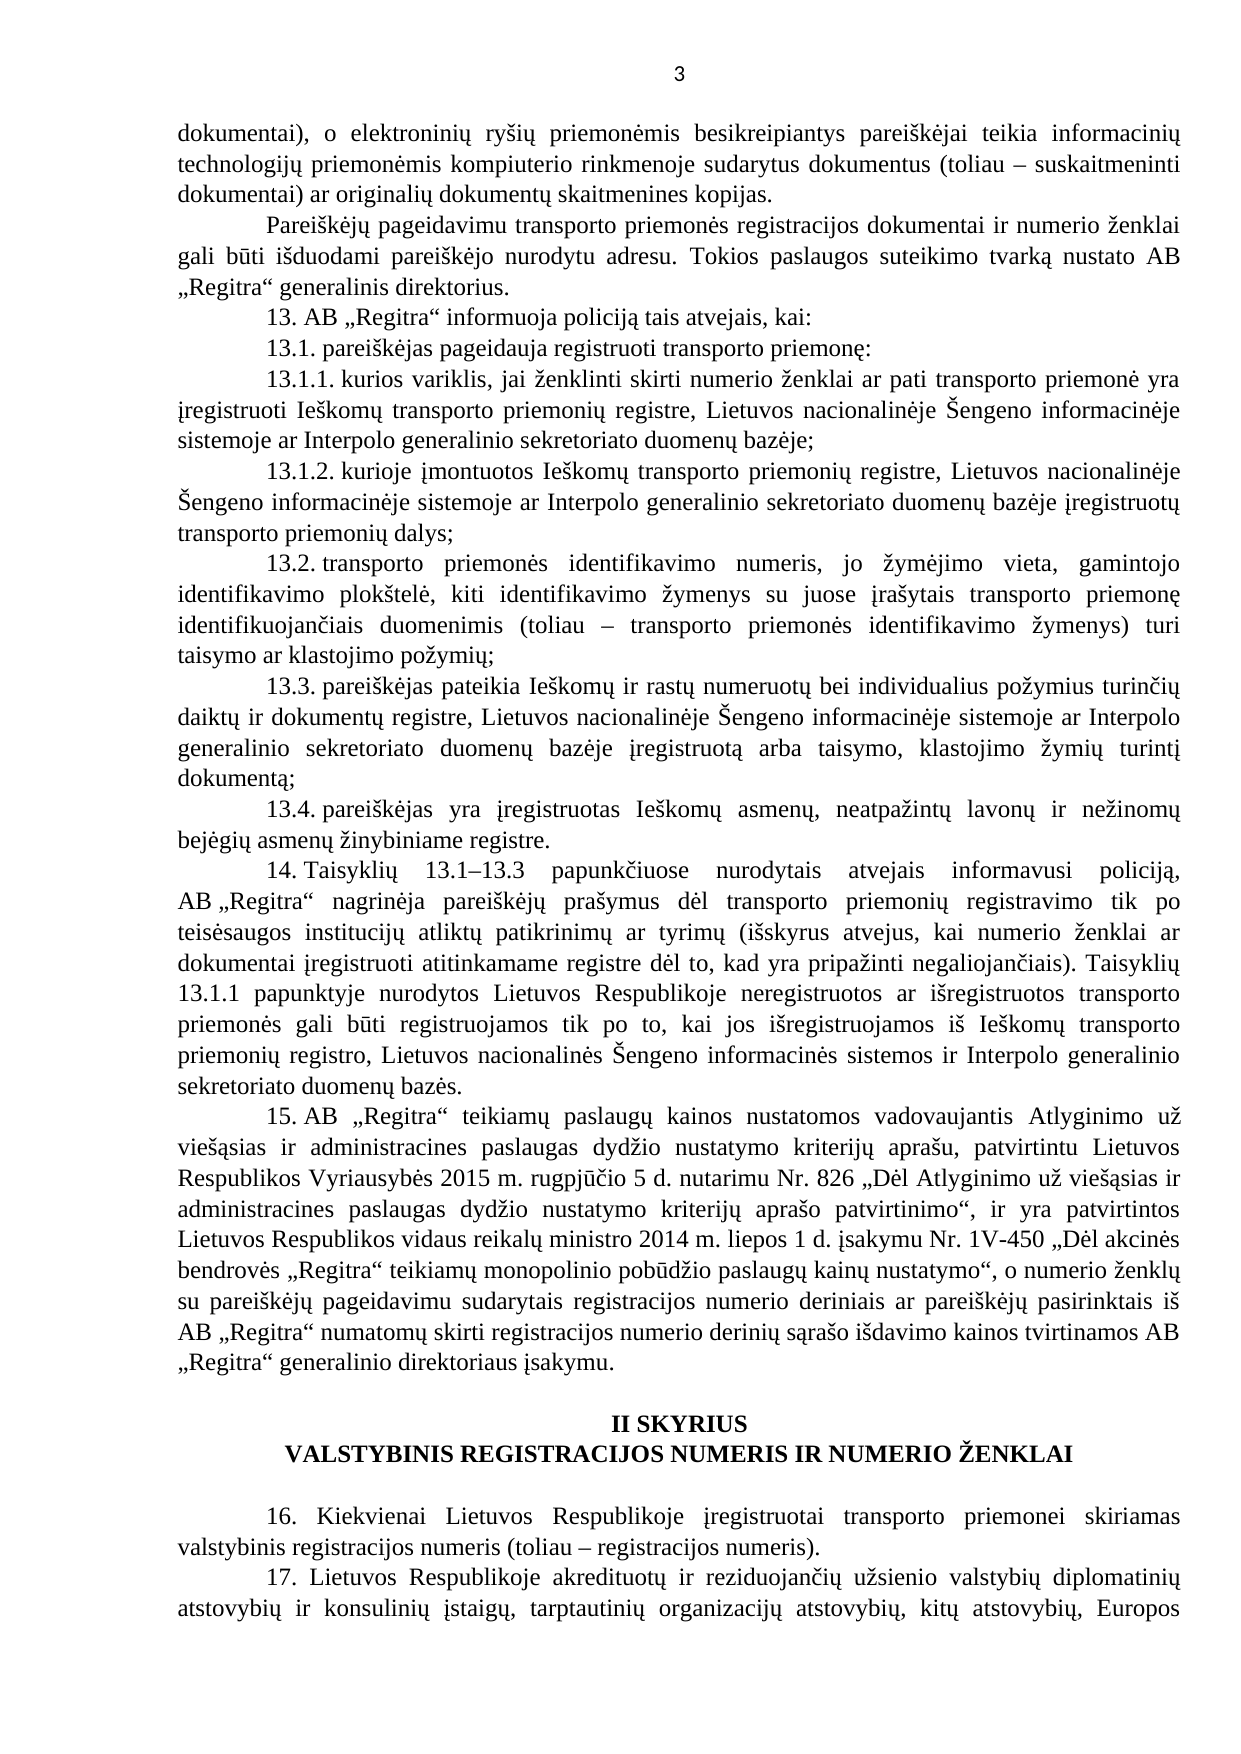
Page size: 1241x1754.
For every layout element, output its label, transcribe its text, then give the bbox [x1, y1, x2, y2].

text Pareiškėjų pageidavimu transporto priemonės registracijos dokumentai ir numerio ženklai gali būti išduodami pareiškėjo nurodytu adresu. Tokios paslaugos suteikimo tvarką nustato AB „Regitra“ generalinis direktorius. [177, 210, 1181, 301]
text 16. Kiekvienai Lietuvos Respublikoje įregistruotai transporto priemonei skiriamas valstybinis registracijos numeris (toliau – registracijos numeris). [177, 1501, 1181, 1560]
text 14. Taisyklių 13.1–13.3 papunkčiuose nurodytais atvejais informavusi policiją, AB „Regitra“ nagrinėja pareiškėjų prašymus dėl transporto priemonių registravimo tik po teisėsaugos institucijų atliktų patikrinimų ar tyrimų (išskyrus atvejus, kai numerio ženklai ar dokumentai įregistruoti atitinkamame registre dėl to, kad yra pripažinti negaliojančiais). Taisyklių 13.1.1 papunktyje nurodytos Lietuvos Respublikoje neregistruotos ar išregistruotos transporto priemonės gali būti registruojamos tik po to, kai jos išregistruojamos iš Ieškomų transporto priemonių registro, Lietuvos nacionalinės Šengeno informacinės sistemos ir Interpolo generalinio sekretoriato duomenų bazės. [177, 856, 1181, 1099]
text 15. AB „Regitra“ teikiamų paslaugų kainos nustatomos vadovaujantis Atlyginimo už viešąsias ir administracines paslaugas dydžio nustatymo kriterijų aprašu, patvirtintu Lietuvos Respublikos Vyriausybės 2015 m. rugpjūčio 5 d. nutarimu Nr. 826 „Dėl Atlyginimo už viešąsias ir administracines paslaugas dydžio nustatymo kriterijų aprašo patvirtinimo“, ir yra patvirtintos Lietuvos Respublikos vidaus reikalų ministro 2014 m. liepos 1 d. įsakymu Nr. 1V-450 „Dėl akcinės bendrovės „Regitra“ teikiamų monopolinio pobūdžio paslaugų kainų nustatymo“, o numerio ženklų su pareiškėjų pageidavimu sudarytais registracijos numerio deriniais ar pareiškėjų pasirinktais iš AB „Regitra“ numatomų skirti registracijos numerio derinių sąrašo išdavimo kainos tvirtinamos AB „Regitra“ generalinio direktoriaus įsakymu. [177, 1101, 1181, 1376]
text 13.4. pareiškėjas yra įregistruotas Ieškomų asmenų, neatpažintų lavonų ir nežinomų bejėgių asmenų žinybiniame registre. [177, 794, 1181, 854]
text 13.1.2. kurioje įmontuotos Ieškomų transporto priemonių registre, Lietuvos nacionalinėje Šengeno informacinėje sistemoje ar Interpolo generalinio sekretoriato duomenų bazėje įregistruotų transporto priemonių dalys; [177, 456, 1181, 546]
text 13.1.1. kurios variklis, jai ženklinti skirti numerio ženklai ar pati transporto priemonė yra įregistruoti Ieškomų transporto priemonių registre, Lietuvos nacionalinėje Šengeno informacinėje sistemoje ar Interpolo generalinio sekretoriato duomenų bazėje; [177, 364, 1181, 454]
text dokumentai), o elektroninių ryšių priemonėmis besikreipiantys pareiškėjai teikia informacinių technologijų priemonėmis kompiuterio rinkmenoje sudarytus dokumentus (toliau – suskaitmeninti dokumentai) ar originalių dokumentų skaitmenines kopijas. [177, 118, 1181, 208]
text 17. Lietuvos Respublikoje akredituotų ir reziduojančių užsienio valstybių diplomatinių atstovybių ir konsulinių įstaigų, tarptautinių organizacijų atstovybių, kitų atstovybių, Europos [177, 1562, 1181, 1622]
text 13. AB „Regitra“ informuoja policiją tais atvejais, kai: [177, 302, 1181, 331]
text VALSTYBINIS REGISTRACIJOS NUMERIS IR NUMERIO ŽENKLAI [177, 1439, 1181, 1468]
text 13.3. pareiškėjas pateikia Ieškomų ir rastų numeruotų bei individualius požymius turinčių daiktų ir dokumentų registre, Lietuvos nacionalinėje Šengeno informacinėje sistemoje ar Interpolo generalinio sekretoriato duomenų bazėje įregistruotą arba taisymo, klastojimo žymių turintį dokumentą; [177, 671, 1181, 792]
text 13.1. pareiškėjas pageidauja registruoti transporto priemonę: [177, 333, 1181, 362]
text 13.2. transporto priemonės identifikavimo numeris, jo žymėjimo vieta, gamintojo identifikavimo plokštelė, kiti identifikavimo žymenys su juose įrašytais transporto priemonę identifikuojančiais duomenimis (toliau – transporto priemonės identifikavimo žymenys) turi taisymo ar klastojimo požymių; [177, 548, 1181, 669]
text II SKYRIUS [177, 1409, 1181, 1437]
